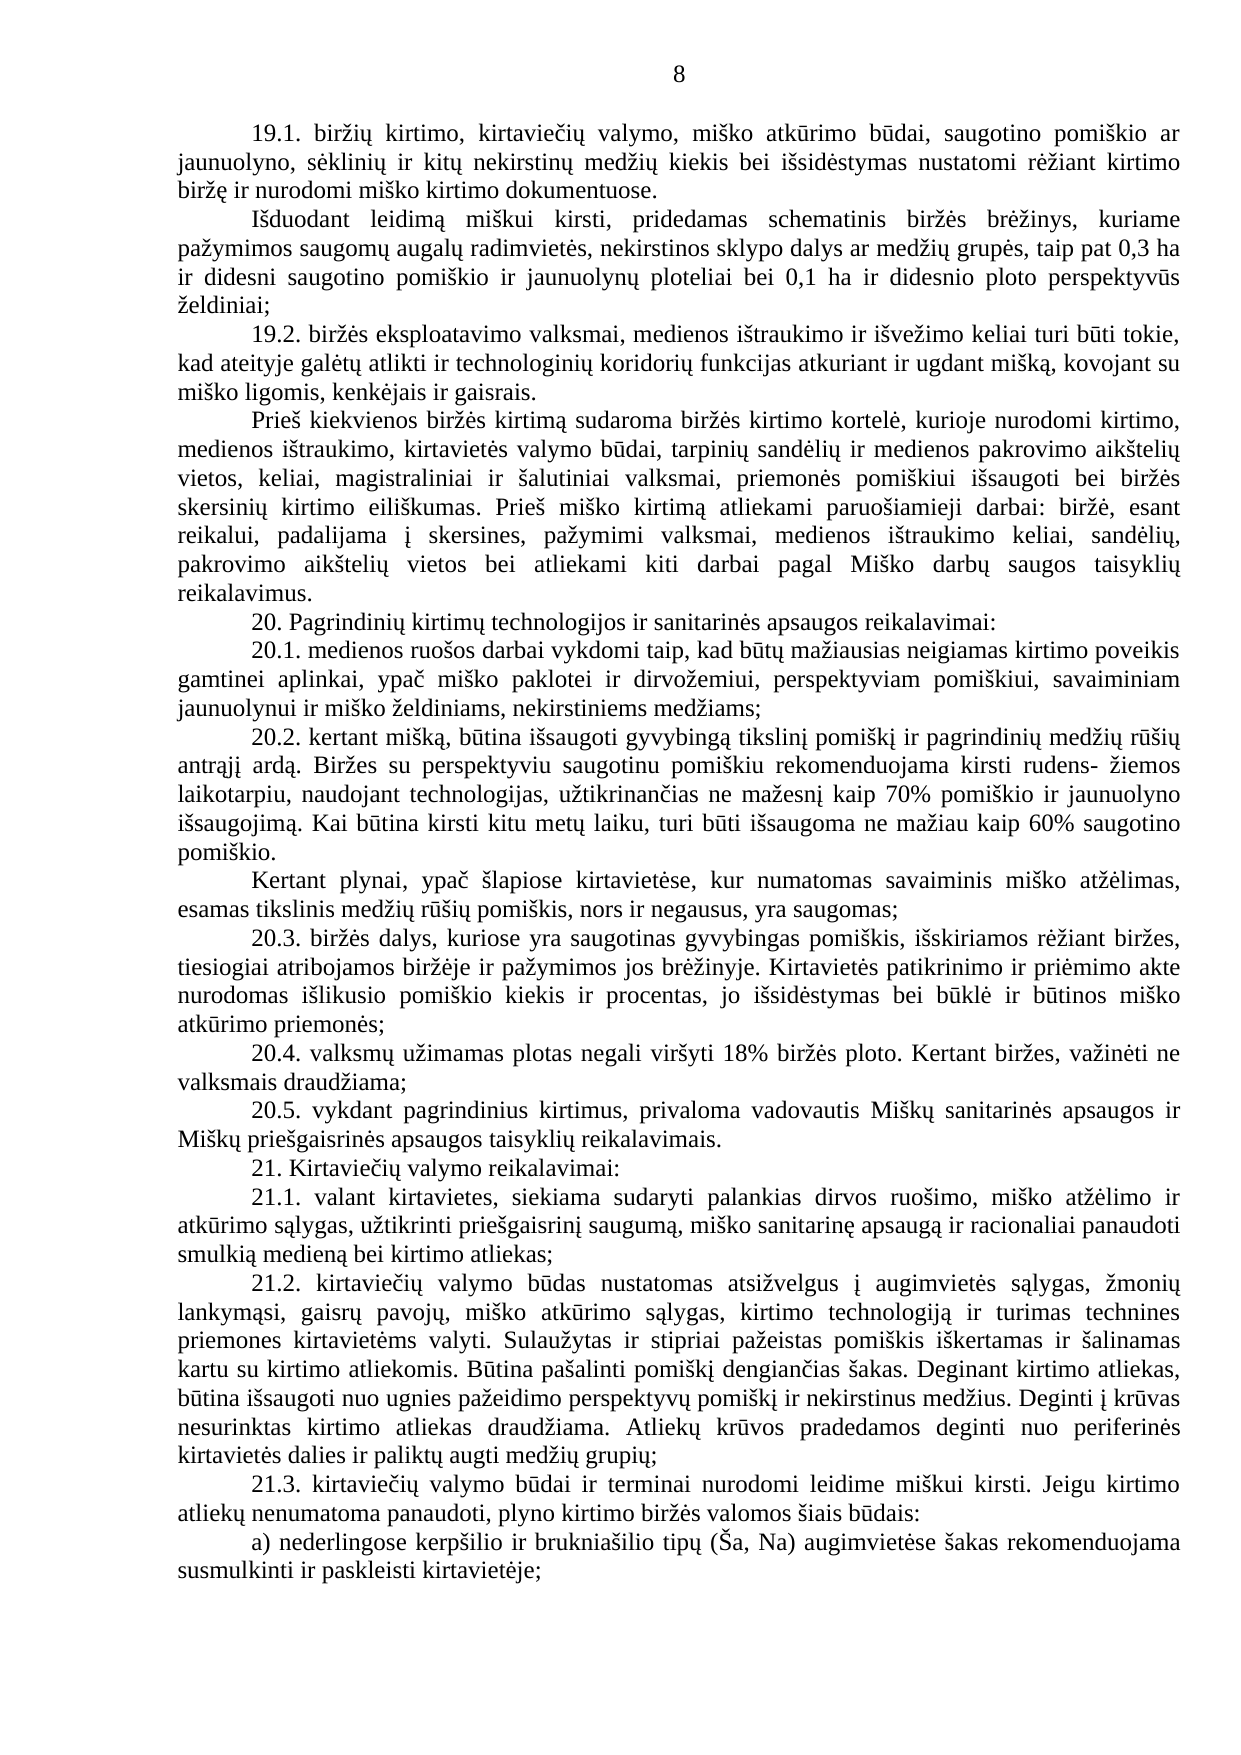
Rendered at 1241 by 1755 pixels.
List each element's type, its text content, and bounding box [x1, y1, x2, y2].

text 20.3. biržės dalys, kuriose yra saugotinas gyvybingas pomiškis, išskiriamos rėžiant biržes, tiesiogiai atribojamos biržėje ir pažymimos jos brėžinyje. Kirtavietės patikrinimo ir priėmimo akte nurodomas išlikusio pomiškio kiekis ir procentas, jo išsidėstymas bei būklė ir būtinos miško atkūrimo priemonės; [177, 923, 1181, 1038]
text 20.5. vykdant pagrindinius kirtimus, privaloma vadovautis Miškų sanitarinės apsaugos ir Miškų priešgaisrinės apsaugos taisyklių reikalavimais. [177, 1096, 1181, 1153]
text Prieš kiekvienos biržės kirtimą sudaroma biržės kirtimo kortelė, kurioje nurodomi kirtimo, medienos ištraukimo, kirtavietės valymo būdai, tarpinių sandėlių ir medienos pakrovimo aikštelių vietos, keliai, magistraliniai ir šalutiniai valksmai, priemonės pomiškiui išsaugoti bei biržės skersinių kirtimo eiliškumas. Prieš miško kirtimą atliekami paruošiamieji darbai: biržė, esant reikalui, padalijama į skersines, pažymimi valksmai, medienos ištraukimo keliai, sandėlių, pakrovimo aikštelių vietos bei atliekami kiti darbai pagal Miško darbų saugos taisyklių reikalavimus. [177, 406, 1181, 607]
text 20.4. valksmų užimamas plotas negali viršyti 18% biržės ploto. Kertant biržes, važinėti ne valksmais draudžiama; [177, 1038, 1181, 1096]
text 20.2. kertant mišką, būtina išsaugoti gyvybingą tikslinį pomiškį ir pagrindinių medžių rūšių antrąjį ardą. Biržes su perspektyviu saugotinu pomiškiu rekomenduojama kirsti rudens- žiemos laikotarpiu, naudojant technologijas, užtikrinančias ne mažesnį kaip 70% pomiškio ir jaunuolyno išsaugojimą. Kai būtina kirsti kitu metų laiku, turi būti išsaugoma ne mažiau kaip 60% saugotino pomiškio. [177, 722, 1181, 866]
text 21.1. valant kirtavietes, siekiama sudaryti palankias dirvos ruošimo, miško atžėlimo ir atkūrimo sąlygas, užtikrinti priešgaisrinį saugumą, miško sanitarinę apsaugą ir racionaliai panaudoti smulkią medieną bei kirtimo atliekas; [177, 1182, 1181, 1268]
text 19.2. biržės eksploatavimo valksmai, medienos ištraukimo ir išvežimo keliai turi būti tokie, kad ateityje galėtų atlikti ir technologinių koridorių funkcijas atkuriant ir ugdant mišką, kovojant su miško ligomis, kenkėjais ir gaisrais. [177, 319, 1181, 406]
text 20. Pagrindinių kirtimų technologijos ir sanitarinės apsaugos reikalavimai: [177, 607, 1181, 636]
text a) nederlingose kerpšilio ir brukniašilio tipų (Ša, Na) augimvietėse šakas rekomenduojama susmulkinti ir paskleisti kirtavietėje; [177, 1527, 1181, 1584]
text Išduodant leidimą miškui kirsti, pridedamas schematinis biržės brėžinys, kuriame pažymimos saugomų augalų radimvietės, nekirstinos sklypo dalys ar medžių grupės, taip pat 0,3 ha ir didesni saugotino pomiškio ir jaunuolynų ploteliai bei 0,1 ha ir didesnio ploto perspektyvūs želdiniai; [177, 204, 1181, 319]
text 21.3. kirtaviečių valymo būdai ir terminai nurodomi leidime miškui kirsti. Jeigu kirtimo atliekų nenumatoma panaudoti, plyno kirtimo biržės valomos šiais būdais: [177, 1469, 1181, 1527]
text 21.2. kirtaviečių valymo būdas nustatomas atsižvelgus į augimvietės sąlygas, žmonių lankymąsi, gaisrų pavojų, miško atkūrimo sąlygas, kirtimo technologiją ir turimas technines priemones kirtavietėms valyti. Sulaužytas ir stipriai pažeistas pomiškis iškertamas ir šalinamas kartu su kirtimo atliekomis. Būtina pašalinti pomiškį dengiančias šakas. Deginant kirtimo atliekas, būtina išsaugoti nuo ugnies pažeidimo perspektyvų pomiškį ir nekirstinus medžius. Deginti į krūvas nesurinktas kirtimo atliekas draudžiama. Atliekų krūvos pradedamos deginti nuo periferinės kirtavietės dalies ir paliktų augti medžių grupių; [177, 1268, 1181, 1469]
text 20.1. medienos ruošos darbai vykdomi taip, kad būtų mažiausias neigiamas kirtimo poveikis gamtinei aplinkai, ypač miško paklotei ir dirvožemiui, perspektyviam pomiškiui, savaiminiam jaunuolynui ir miško želdiniams, nekirstiniems medžiams; [177, 636, 1181, 722]
text Kertant plynai, ypač šlapiose kirtavietėse, kur numatomas savaiminis miško atžėlimas, esamas tikslinis medžių rūšių pomiškis, nors ir negausus, yra saugomas; [177, 866, 1181, 923]
text 19.1. biržių kirtimo, kirtaviečių valymo, miško atkūrimo būdai, saugotino pomiškio ar jaunuolyno, sėklinių ir kitų nekirstinų medžių kiekis bei išsidėstymas nustatomi rėžiant kirtimo biržę ir nurodomi miško kirtimo dokumentuose. [177, 118, 1181, 204]
text 21. Kirtaviečių valymo reikalavimai: [177, 1153, 1181, 1182]
